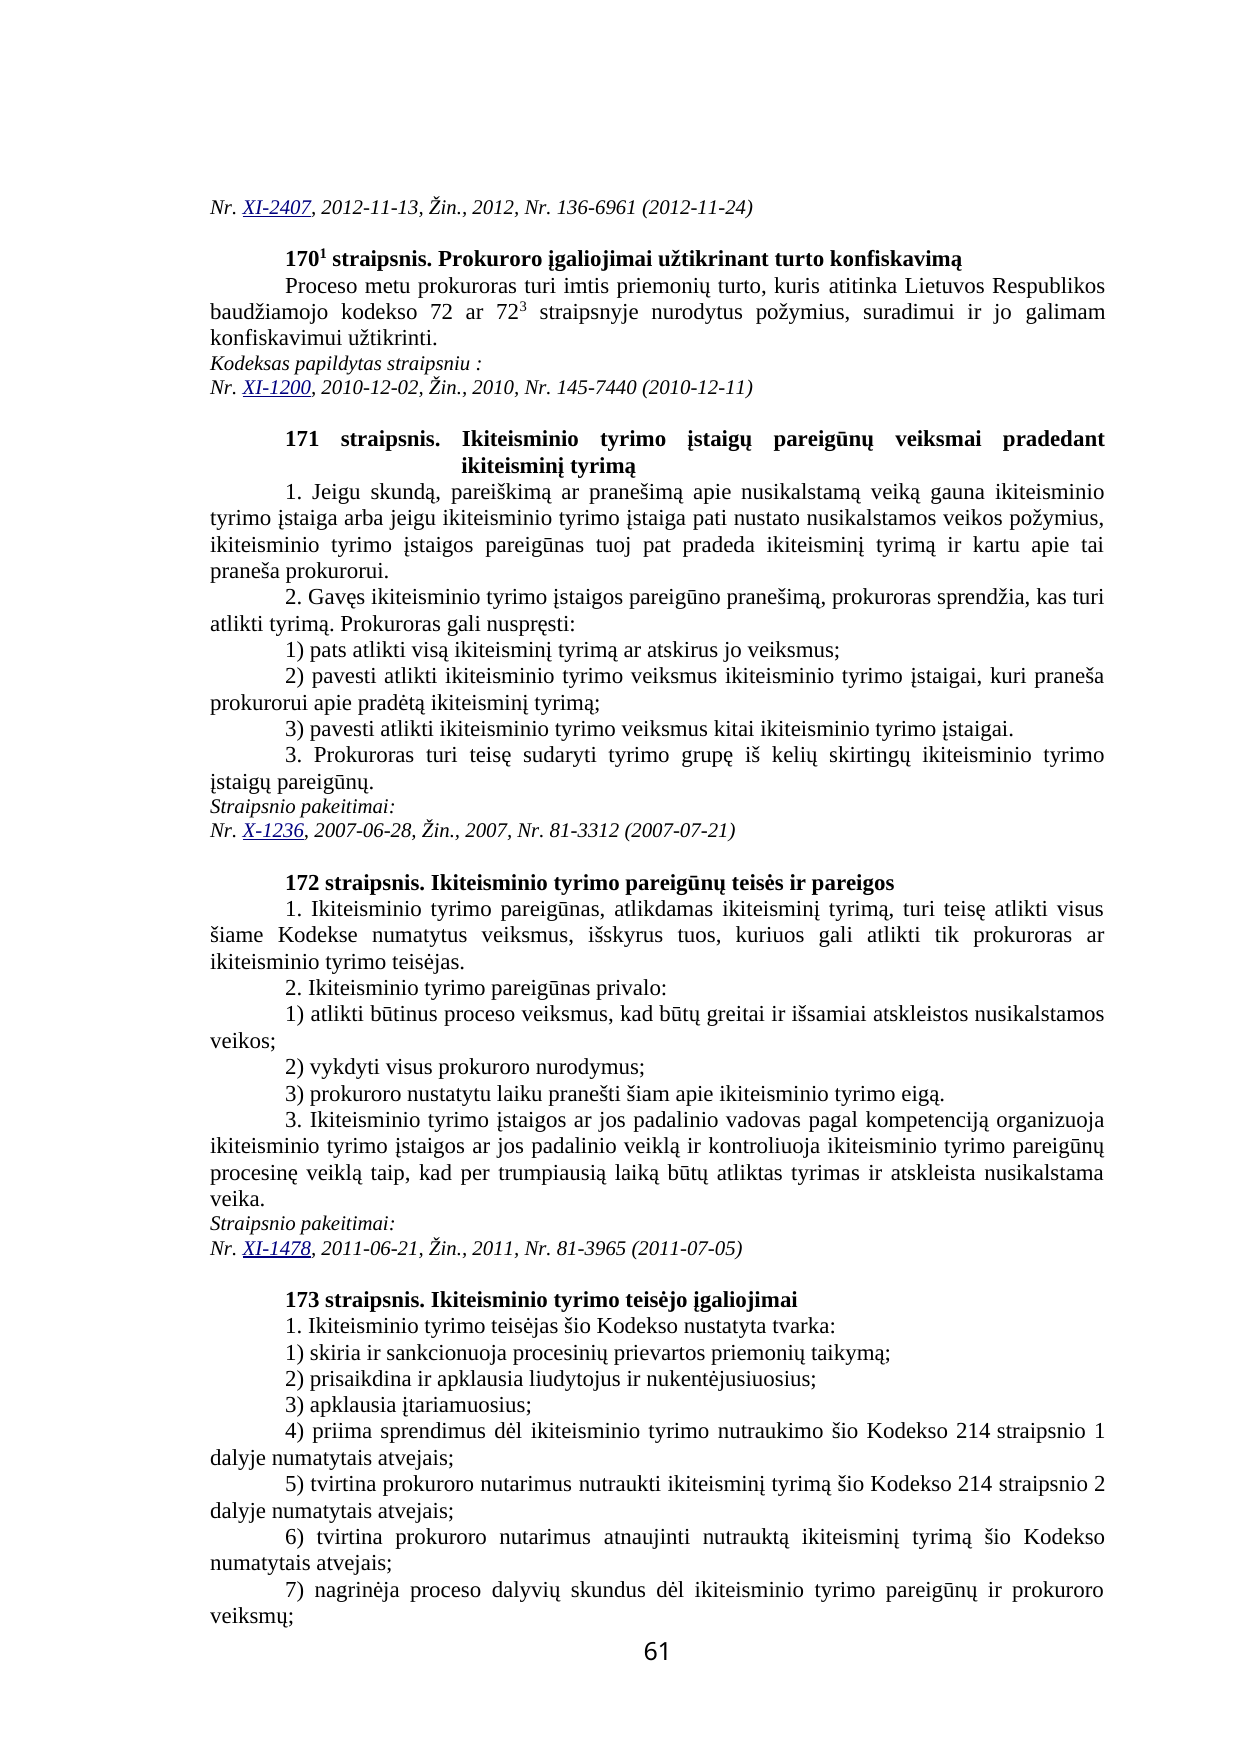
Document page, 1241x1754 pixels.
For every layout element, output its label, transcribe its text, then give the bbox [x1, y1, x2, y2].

text 171 straipsnis. Ikiteisminio tyrimo įstaigų pareigūnų veiksmai pradedant ikiteisminį tyrimą [285, 425, 1106, 478]
text Nr. XI-2407, 2012-11-13, Žin., 2012, Nr. 136-6961 (2012-11-24) [210, 195, 1106, 219]
text Straipsnio pakeitimai: [210, 794, 1106, 818]
text 2) pavesti atlikti ikiteisminio tyrimo veiksmus ikiteisminio tyrimo įstaigai, kuri praneša prokurorui apie pradėtą ikiteisminį tyrimą; [210, 662, 1106, 715]
text 1. Ikiteisminio tyrimo teisėjas šio Kodekso nustatyta tvarka: [210, 1312, 1106, 1338]
text 173 straipsnis. Ikiteisminio tyrimo teisėjo įgaliojimai [210, 1286, 1106, 1312]
text Kodeksas papildytas straipsniu : [210, 351, 1106, 375]
text 2) vykdyti visus prokuroro nurodymus; [210, 1053, 1106, 1079]
text 1701 straipsnis. Prokuroro įgaliojimai užtikrinant turto konfiskavimą [210, 245, 1106, 272]
text 1) atlikti būtinus proceso veiksmus, kad būtų greitai ir išsamiai atskleistos nusikalstamos veikos; [210, 1001, 1106, 1053]
text 1. Jeigu skundą, pareiškimą ar pranešimą apie nusikalstamą veiką gauna ikiteisminio tyrimo įstaiga arba jeigu ikiteisminio tyrimo įstaiga pati nustato nusikalstamos veikos požymius, ikiteisminio tyrimo įstaigos pareigūnas tuoj pat pradeda ikiteisminį tyrimą ir kartu apie tai praneša prokurorui. [210, 478, 1106, 583]
text 4) priima sprendimus dėl ikiteisminio tyrimo nutraukimo šio Kodekso 214 straipsnio 1 dalyje numatytais atvejais; [210, 1418, 1106, 1470]
text 5) tvirtina prokuroro nutarimus nutraukti ikiteisminį tyrimą šio Kodekso 214 straipsnio 2 dalyje numatytais atvejais; [210, 1470, 1106, 1523]
text 3. Ikiteisminio tyrimo įstaigos ar jos padalinio vadovas pagal kompetenciją organizuoja ikiteisminio tyrimo įstaigos ar jos padalinio veiklą ir kontroliuoja ikiteisminio tyrimo pareigūnų procesinę veiklą taip, kad per trumpiausią laiką būtų atliktas tyrimas ir atskleista nusikalstama veika. [210, 1106, 1106, 1211]
text 6) tvirtina prokuroro nutarimus atnaujinti nutrauktą ikiteisminį tyrimą šio Kodekso numatytais atvejais; [210, 1523, 1106, 1576]
text Nr. XI-1478, 2011-06-21, Žin., 2011, Nr. 81-3965 (2011-07-05) [210, 1235, 1106, 1259]
subtitle 172 straipsnis. Ikiteisminio tyrimo pareigūnų teisės ir pareigos [210, 869, 1106, 895]
text 2) prisaikdina ir apklausia liudytojus ir nukentėjusiuosius; [210, 1365, 1106, 1391]
text 2. Gavęs ikiteisminio tyrimo įstaigos pareigūno pranešimą, prokuroras sprendžia, kas turi atlikti tyrimą. Prokuroras gali nuspręsti: [210, 583, 1106, 636]
text 1) pats atlikti visą ikiteisminį tyrimą ar atskirus jo veiksmus; [210, 636, 1106, 662]
text 3) prokuroro nustatytu laiku pranešti šiam apie ikiteisminio tyrimo eigą. [210, 1079, 1106, 1106]
text 3. Prokuroras turi teisę sudaryti tyrimo grupę iš kelių skirtingų ikiteisminio tyrimo įstaigų pareigūnų. [210, 742, 1106, 794]
text 1. Ikiteisminio tyrimo pareigūnas, atlikdamas ikiteisminį tyrimą, turi teisę atlikti visus šiame Kodekse numatytus veiksmus, išskyrus tuos, kuriuos gali atlikti tik prokuroras ar ikiteisminio tyrimo teisėjas. [210, 895, 1106, 974]
text 7) nagrinėja proceso dalyvių skundus dėl ikiteisminio tyrimo pareigūnų ir prokuroro veiksmų; [210, 1576, 1106, 1628]
text Proceso metu prokuroras turi imtis priemonių turto, kuris atitinka Lietuvos Respublikos baudžiamojo kodekso 72 ar 723 straipsnyje nurodytus požymius, suradimui ir jo galimam konfiskavimui užtikrinti. [210, 272, 1106, 351]
text 2. Ikiteisminio tyrimo pareigūnas privalo: [210, 974, 1106, 1001]
text 3) pavesti atlikti ikiteisminio tyrimo veiksmus kitai ikiteisminio tyrimo įstaigai. [210, 715, 1106, 742]
text Straipsnio pakeitimai: [210, 1211, 1106, 1235]
text Nr. XI-1200, 2010-12-02, Žin., 2010, Nr. 145-7440 (2010-12-11) [210, 375, 1106, 399]
text 1) skiria ir sankcionuoja procesinių prievartos priemonių taikymą; [210, 1338, 1106, 1365]
text Nr. X-1236, 2007-06-28, Žin., 2007, Nr. 81-3312 (2007-07-21) [210, 818, 1106, 842]
text 3) apklausia įtariamuosius; [210, 1391, 1106, 1418]
